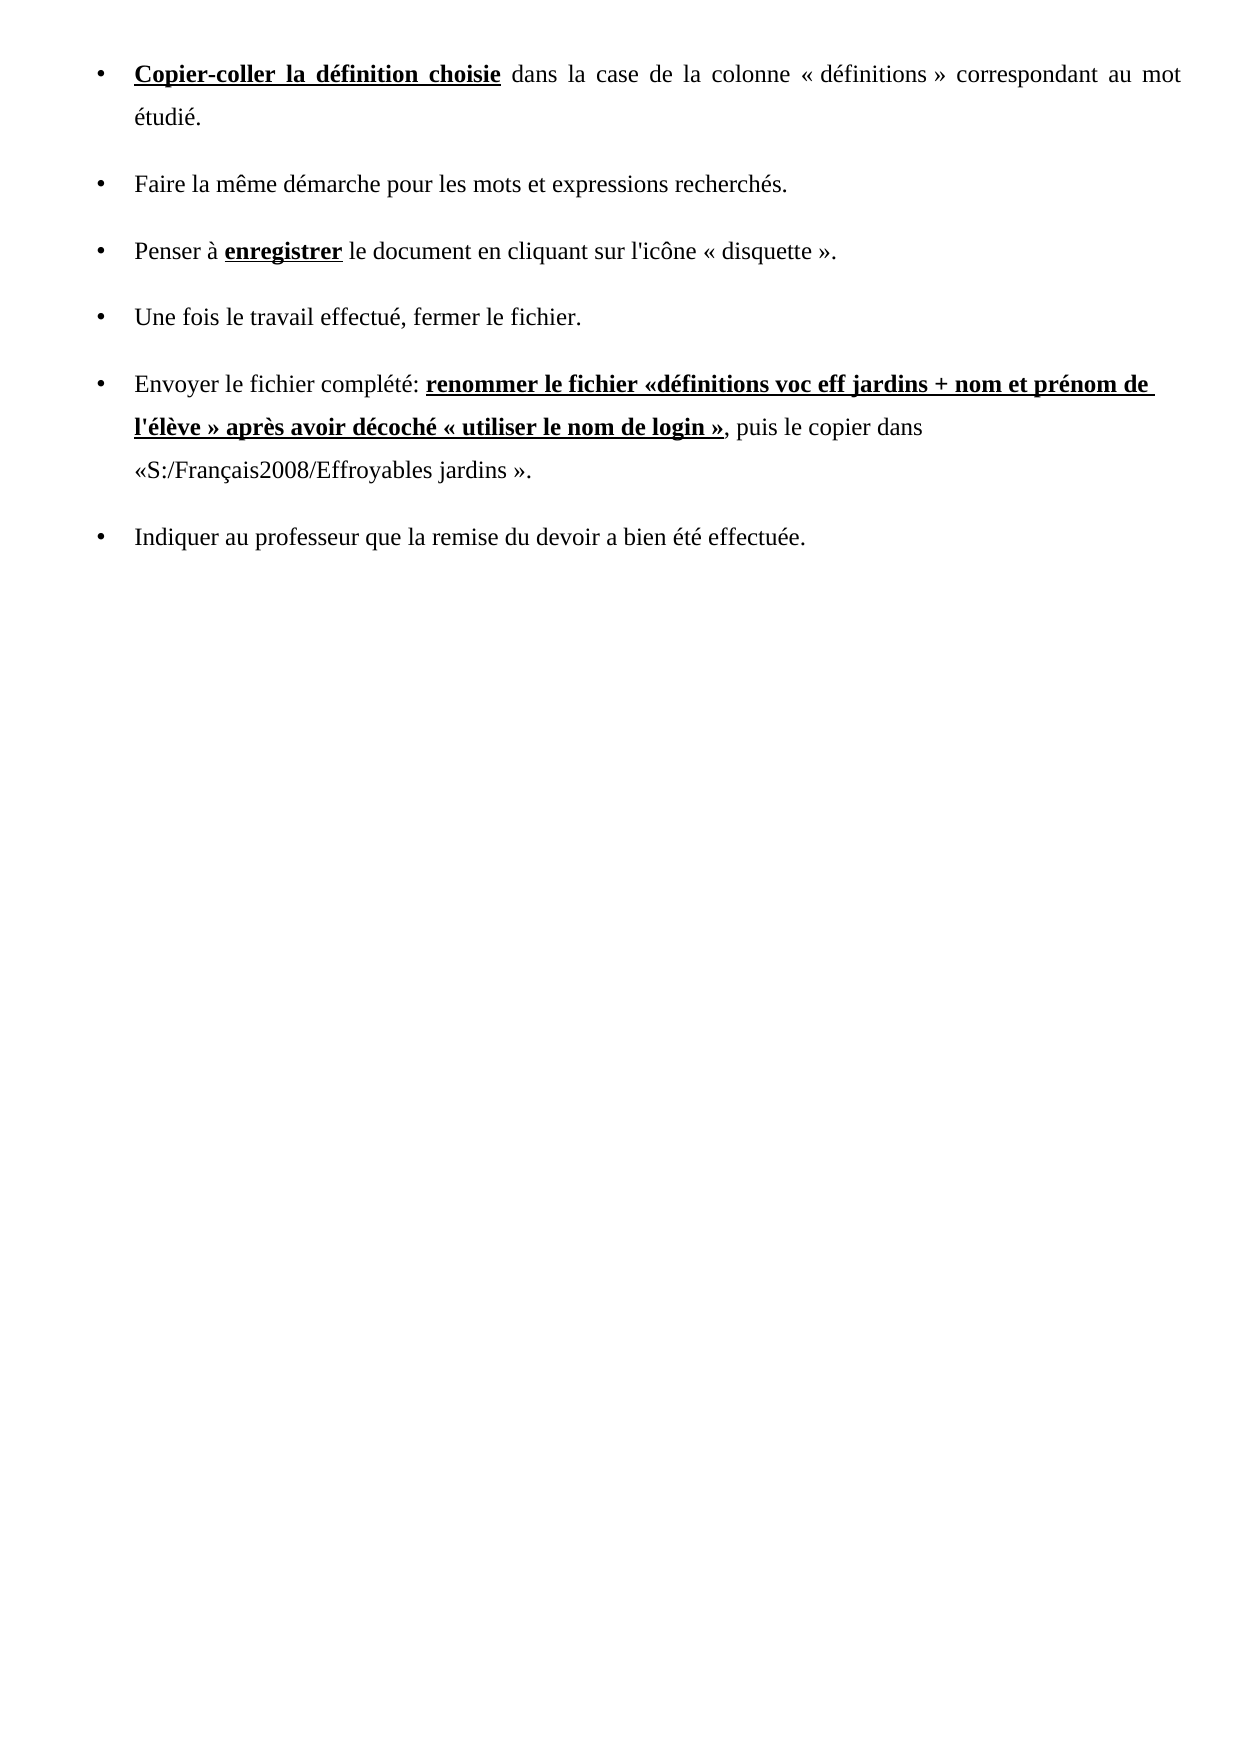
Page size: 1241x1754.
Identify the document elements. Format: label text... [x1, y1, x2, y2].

list Indiquer au professeur que la remise du devoir a bien été effectuée. [97, 522, 1181, 551]
list Faire la même démarche pour les mots et expressions recherchés. [97, 169, 1181, 198]
list Une fois le travail effectué, fermer le fichier. [97, 302, 1181, 331]
list Envoyer le fichier complété: renommer le fichier «définitions voc eff jardins + nom et prénom de l'élève » après avoir décoché « utiliser le nom de login », puis le copier dans «S:/Français2008/Effroyables jardins ». [97, 369, 1181, 484]
list Copier-coller la définition choisie dans la case de la colonne « définitions » correspondant au mot étudié. [97, 59, 1181, 131]
list Penser à enregistrer le document en cliquant sur l'icône « disquette ». [97, 236, 1181, 264]
